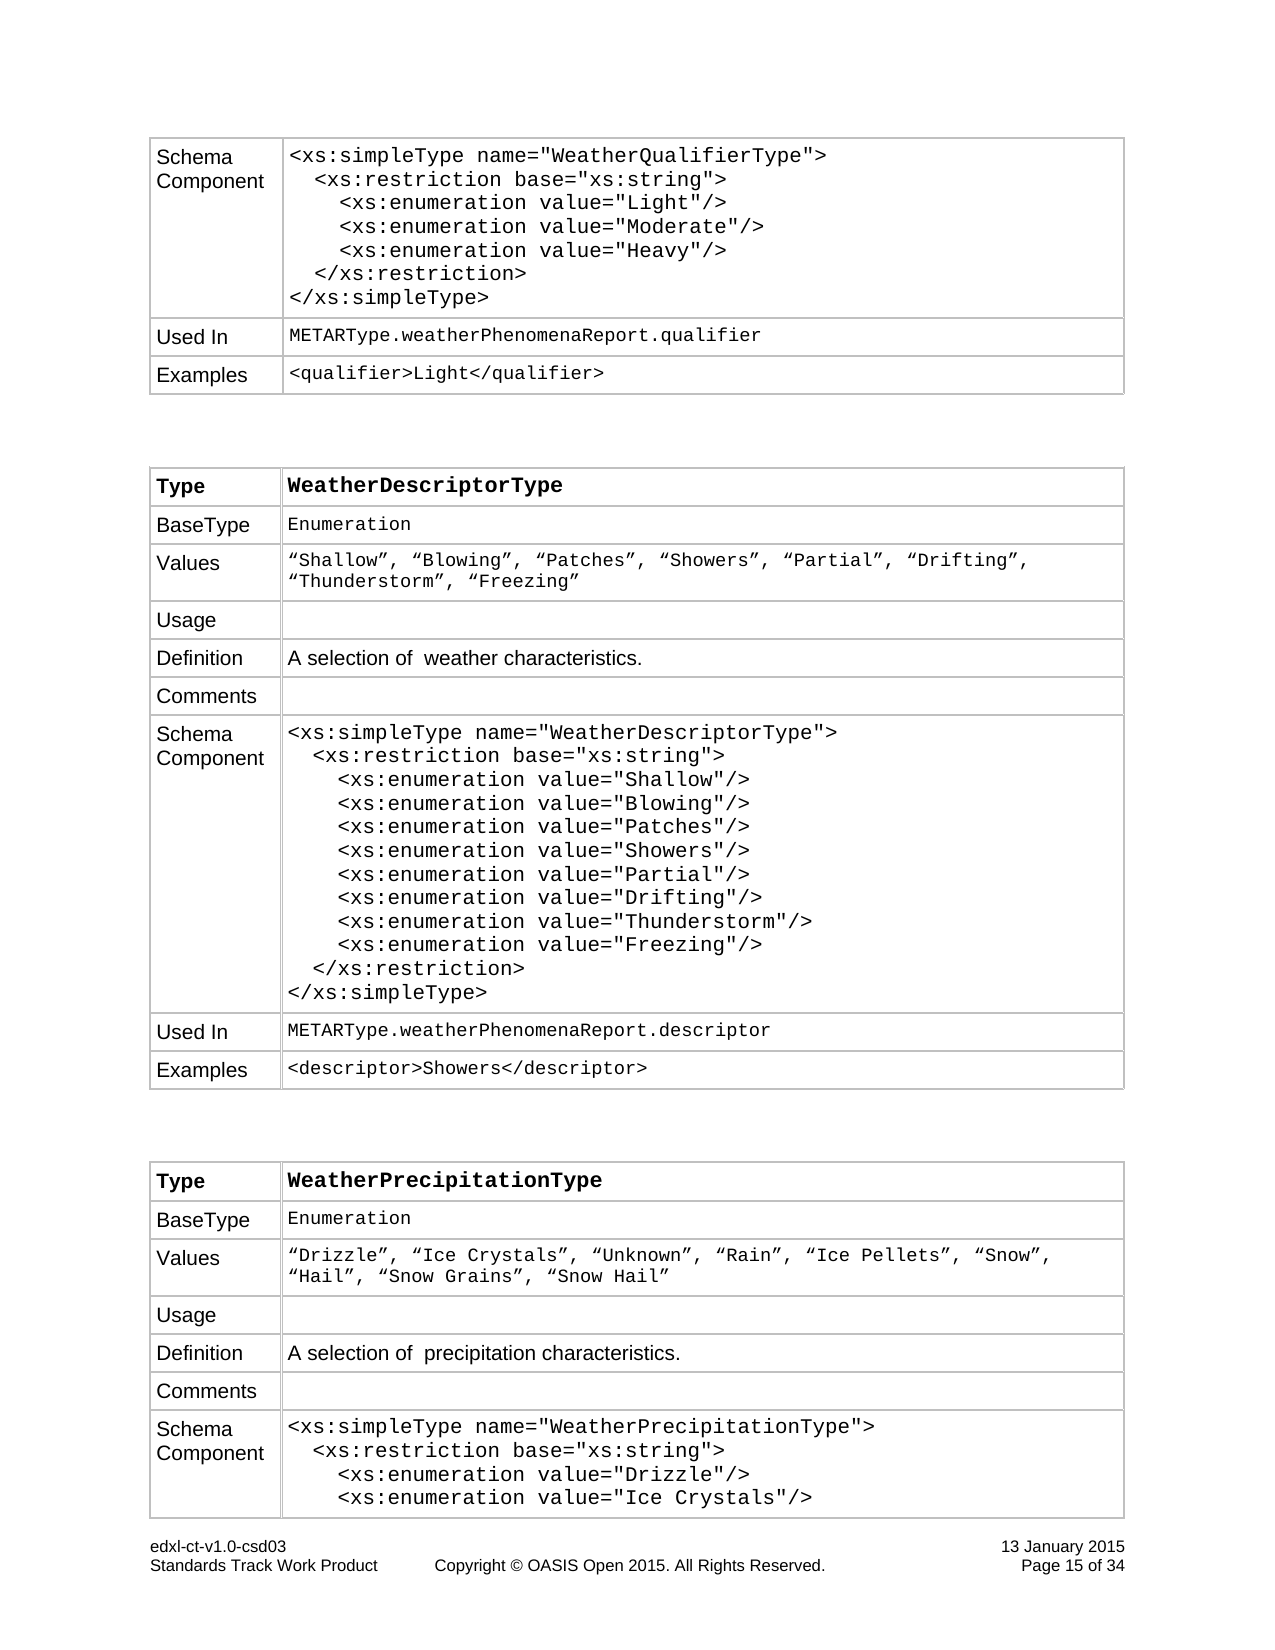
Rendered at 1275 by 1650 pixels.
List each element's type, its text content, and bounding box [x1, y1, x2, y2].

table_cell [283, 1297, 1123, 1333]
table_cell Definition [151, 640, 280, 676]
table_cell Schema Component [151, 139, 282, 317]
table_cell <xs:simpleType name="WeatherDescriptorType"> <xs:restriction base="xs:string"> <xs:enumeration value="Shallow"/> <xs:enumeration value="Blowing"/> <xs:enumeration value="Patches"/> <xs:enumeration value="Showers"/> <xs:enumeration value="Partial"/> <xs:enumeration value="Drifting"/> <xs:enumeration value="Thunderstorm"/> <xs:enumeration value="Freezing"/> </xs:restriction> </xs:simpleType> [283, 716, 1123, 1012]
table_cell Values [151, 545, 280, 600]
table_cell BaseType [151, 507, 280, 543]
table_header WeatherPrecipitationType [283, 1163, 1123, 1200]
table_cell [283, 602, 1123, 638]
table_cell BaseType [151, 1202, 280, 1238]
table_cell Usage [151, 602, 280, 638]
table_cell Used In [151, 1014, 280, 1050]
table_cell <qualifier>Light</qualifier> [284, 357, 1123, 393]
table_cell Enumeration [283, 507, 1123, 543]
table_cell <xs:simpleType name="WeatherPrecipitationType"> <xs:restriction base="xs:string"> <xs:enumeration value="Drizzle"/> <xs:enumeration value="Ice Crystals"/> [283, 1411, 1123, 1517]
table_cell <descriptor>Showers</descriptor> [283, 1052, 1123, 1088]
table_cell A selection of precipitation characteristics. [283, 1335, 1123, 1371]
table_cell “Shallow”, “Blowing”, “Patches”, “Showers”, “Partial”, “Drifting”, “Thunderstorm”, “Freezing” [283, 545, 1123, 600]
table_cell Comments [151, 678, 280, 714]
table_cell [283, 1373, 1123, 1409]
table_cell <xs:simpleType name="WeatherQualifierType"> <xs:restriction base="xs:string"> <xs:enumeration value="Light"/> <xs:enumeration value="Moderate"/> <xs:enumeration value="Heavy"/> </xs:restriction> </xs:simpleType> [284, 139, 1123, 317]
table_header WeatherDescriptorType [283, 469, 1123, 505]
table_cell METARType.weatherPhenomenaReport.descriptor [283, 1014, 1123, 1050]
table_cell Schema Component [151, 716, 280, 1012]
table_cell Values [151, 1240, 280, 1294]
table_cell Schema Component [151, 1411, 280, 1517]
table_header Type [151, 469, 280, 505]
table_cell Definition [151, 1335, 280, 1371]
table_cell [283, 678, 1123, 714]
table_cell Comments [151, 1373, 280, 1409]
table_cell Used In [151, 319, 282, 355]
table_cell “Drizzle”, “Ice Crystals”, “Unknown”, “Rain”, “Ice Pellets”, “Snow”, “Hail”, “Snow Grains”, “Snow Hail” [283, 1240, 1123, 1294]
table_cell A selection of weather characteristics. [283, 640, 1123, 676]
table_cell Usage [151, 1297, 280, 1333]
table_cell Examples [151, 1052, 280, 1088]
table_cell Enumeration [283, 1202, 1123, 1238]
table_cell METARType.weatherPhenomenaReport.qualifier [284, 319, 1123, 355]
table_cell Examples [151, 357, 282, 393]
table_header Type [151, 1163, 280, 1200]
